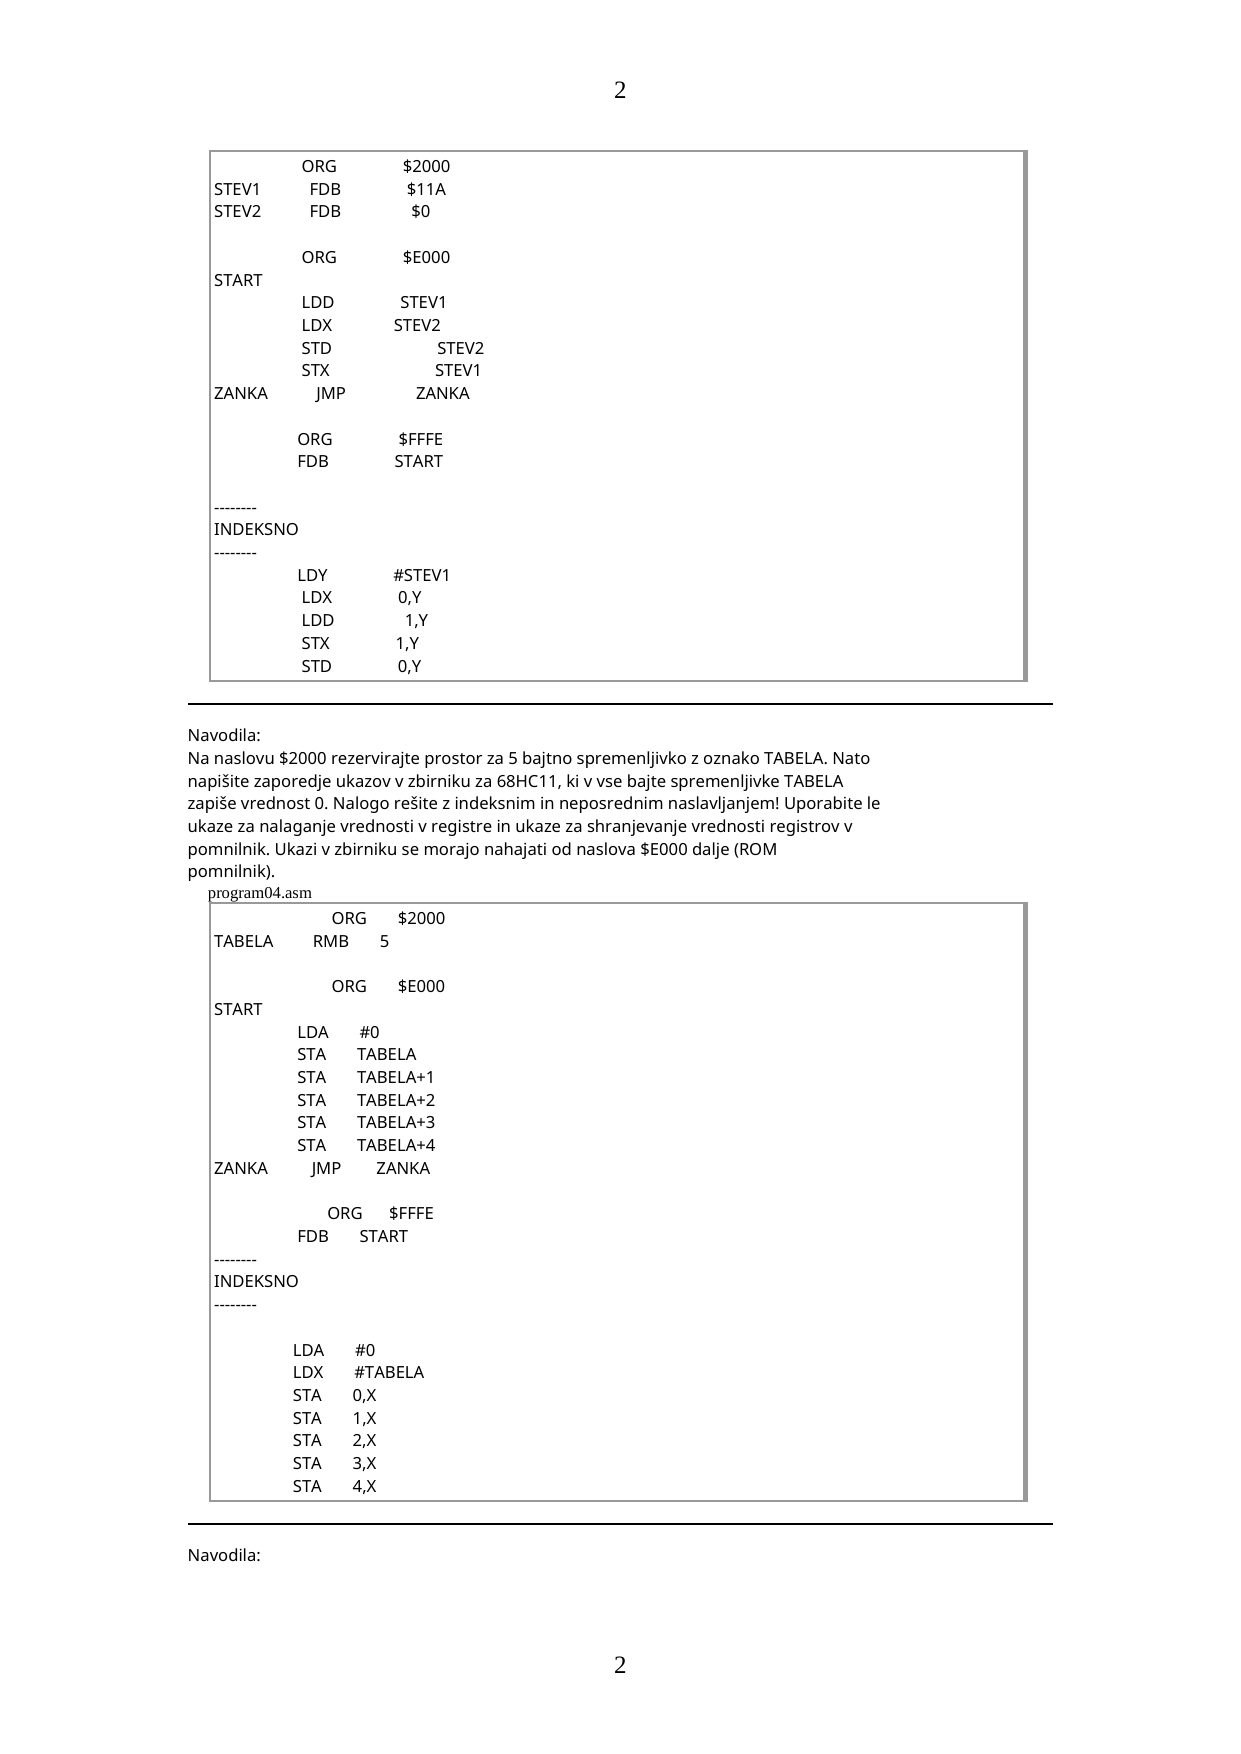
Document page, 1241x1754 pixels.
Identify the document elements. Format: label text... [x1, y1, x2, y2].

text Navodila: [187, 1544, 1053, 1567]
table_header ORG $2000 TABELA RMB 5 ORG $E000 START LDA #0 STA TABELA STA TABELA+1 STA TABELA+2 STA TABELA+3 STA TABELA+4 ZANKA JMP ZANKA ORG $FFFE FDB START -------- INDEKSNO -------- LDA #0 LDX #TABELA STA 0,X STA 1,X STA 2,X STA 3,X STA 4,X [211, 904, 1023, 1500]
text Navodila: [187, 724, 1053, 747]
text ukaze za nalaganje vrednosti v registre in ukaze za shranjevanje vrednosti registrov v [187, 815, 1053, 837]
table_header [209, 902, 1028, 1502]
text pomnilnik. Ukazi v zbirniku se morajo nahajati od naslova $E000 dalje (ROM [187, 837, 1053, 860]
table_header [209, 150, 1028, 682]
table_header [1028, 150, 1033, 682]
text zapiše vrednost 0. Nalogo rešite z indeksnim in neposrednim naslavljanjem! Uporabite le [187, 792, 1053, 815]
text pomnilnik). [187, 860, 1053, 883]
table_header program04.asm [208, 883, 1033, 1502]
text napišite zaporedje ukazov v zbirniku za 68HC11, ki v vse bajte spremenljivke TABELA [187, 769, 1053, 792]
table_header ORG $2000 STEV1 FDB $11A STEV2 FDB $0 ORG $E000 START LDD STEV1 LDX STEV2 STD STEV2 STX STEV1 ZANKA JMP ZANKA ORG $FFFE FDB START -------- INDEKSNO -------- LDY #STEV1 LDX 0,Y LDD 1,Y STX 1,Y STD 0,Y [211, 152, 1023, 680]
text Na naslovu $2000 rezervirajte prostor za 5 bajtno spremenljivko z oznako TABELA. Nato [187, 747, 1053, 769]
